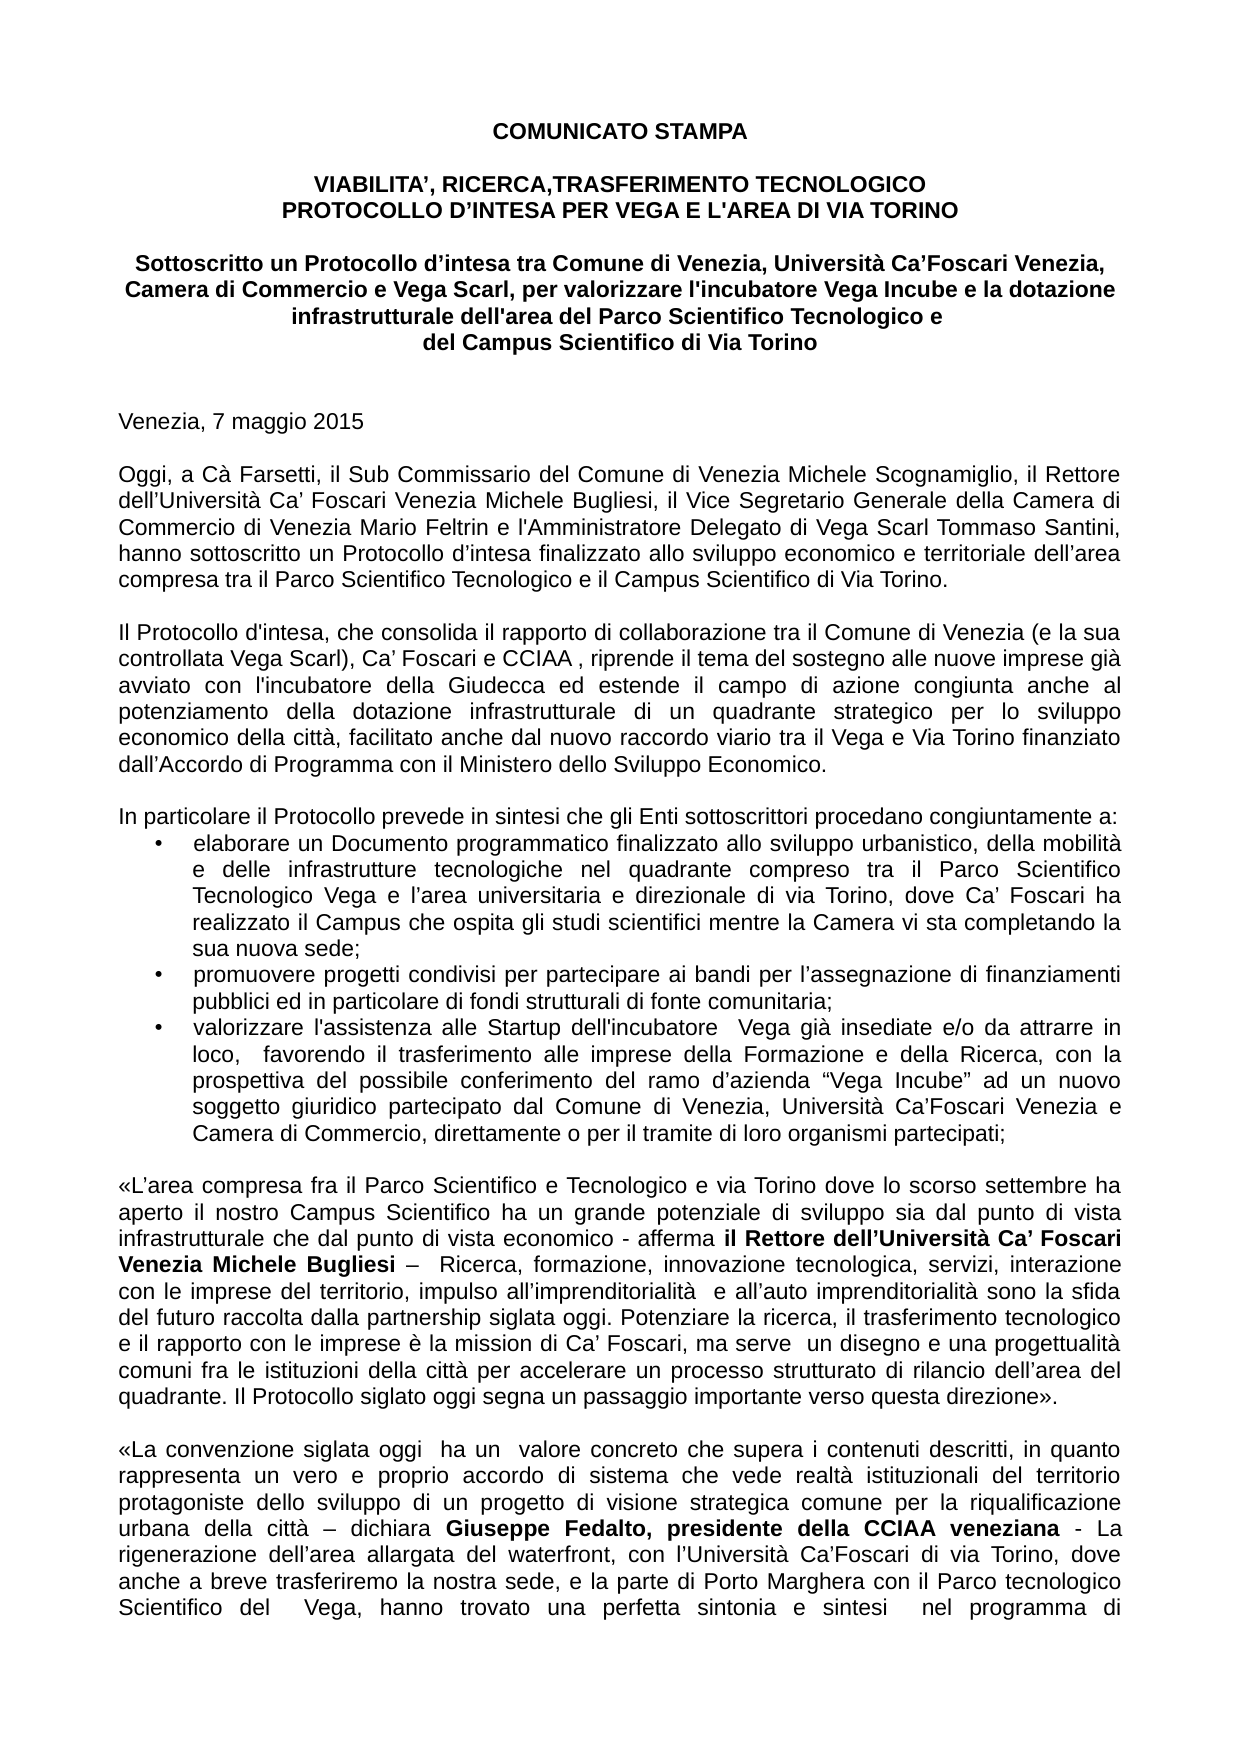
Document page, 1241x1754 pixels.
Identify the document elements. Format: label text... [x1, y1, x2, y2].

text del Campus Scientifico di Via Torino [118, 329, 1122, 355]
text In particolare il Protocollo prevede in sintesi che gli Enti sottoscrittori procedano congiuntamente a: [118, 803, 1122, 830]
text COMUNICATO STAMPA [118, 118, 1122, 144]
text Venezia, 7 maggio 2015 [118, 408, 1122, 434]
text Oggi, a Cà Farsetti, il Sub Commissario del Comune di Venezia Michele Scognamiglio, il Rettore dell’Università Ca’ Foscari Venezia Michele Bugliesi, il Vice Segretario Generale della Camera di Commercio di Venezia Mario Feltrin e l'Amministratore Delegato di Vega Scarl Tommaso Santini, hanno sottoscritto un Protocollo d’intesa finalizzato allo sviluppo economico e territoriale dell’area compresa tra il Parco Scientifico Tecnologico e il Campus Scientifico di Via Torino. [118, 461, 1122, 592]
text PROTOCOLLO D’INTESA PER VEGA E L'AREA DI VIA TORINO [118, 197, 1122, 223]
list valorizzare l'assistenza alle Startup dell'incubatore Vega già insediate e/o da attrarre in loco, favorendo il trasferimento alle imprese della Formazione e della Ricerca, con la prospettiva del possibile conferimento del ramo d’azienda “Vega Incube” ad un nuovo soggetto giuridico partecipato dal Comune di Venezia, Università Ca’Foscari Venezia e Camera di Commercio, direttamente o per il tramite di loro organismi partecipati; [154, 1014, 1122, 1146]
text «L’area compresa fra il Parco Scientifico e Tecnologico e via Torino dove lo scorso settembre ha aperto il nostro Campus Scientifico ha un grande potenziale di sviluppo sia dal punto di vista infrastrutturale che dal punto di vista economico - afferma il Rettore dell’Università Ca’ Foscari Venezia Michele Bugliesi – Ricerca, formazione, innovazione tecnologica, servizi, interazione con le imprese del territorio, impulso all’imprenditorialità e all’auto imprenditorialità sono la sfida del futuro raccolta dalla partnership siglata oggi. Potenziare la ricerca, il trasferimento tecnologico e il rapporto con le imprese è la mission di Ca’ Foscari, ma serve un disegno e una progettualità comuni fra le istituzioni della città per accelerare un processo strutturato di rilancio dell’area del quadrante. Il Protocollo siglato oggi segna un passaggio importante verso questa direzione». [118, 1172, 1122, 1409]
text VIABILITA’, RICERCA,TRASFERIMENTO TECNOLOGICO [118, 171, 1122, 197]
list elaborare un Documento programmatico finalizzato allo sviluppo urbanistico, della mobilità e delle infrastrutture tecnologiche nel quadrante compreso tra il Parco Scientifico Tecnologico Vega e l’area universitaria e direzionale di via Torino, dove Ca’ Foscari ha realizzato il Campus che ospita gli studi scientifici mentre la Camera vi sta completando la sua nuova sede; [154, 830, 1122, 961]
text «La convenzione siglata oggi ha un valore concreto che supera i contenuti descritti, in quanto rappresenta un vero e proprio accordo di sistema che vede realtà istituzionali del territorio protagoniste dello sviluppo di un progetto di visione strategica comune per la riqualificazione urbana della città – dichiara Giuseppe Fedalto, presidente della CCIAA veneziana - La rigenerazione dell’area allargata del waterfront, con l’Università Ca’Foscari di via Torino, dove anche a breve trasferiremo la nostra sede, e la parte di Porto Marghera con il Parco tecnologico Scientifico del Vega, hanno trovato una perfetta sintonia e sintesi nel programma di [118, 1436, 1122, 1620]
text Il Protocollo d'intesa, che consolida il rapporto di collaborazione tra il Comune di Venezia (e la sua controllata Vega Scarl), Ca’ Foscari e CCIAA , riprende il tema del sostegno alle nuove imprese già avviato con l'incubatore della Giudecca ed estende il campo di azione congiunta anche al potenziamento della dotazione infrastrutturale di un quadrante strategico per lo sviluppo economico della città, facilitato anche dal nuovo raccordo viario tra il Vega e Via Torino finanziato dall’Accordo di Programma con il Ministero dello Sviluppo Economico. [118, 619, 1122, 777]
list promuovere progetti condivisi per partecipare ai bandi per l’assegnazione di finanziamenti pubblici ed in particolare di fondi strutturali di fonte comunitaria; [154, 961, 1122, 1014]
text Sottoscritto un Protocollo d’intesa tra Comune di Venezia, Università Ca’Foscari Venezia, Camera di Commercio e Vega Scarl, per valorizzare l'incubatore Vega Incube e la dotazione infrastrutturale dell'area del Parco Scientifico Tecnologico e [118, 250, 1122, 329]
